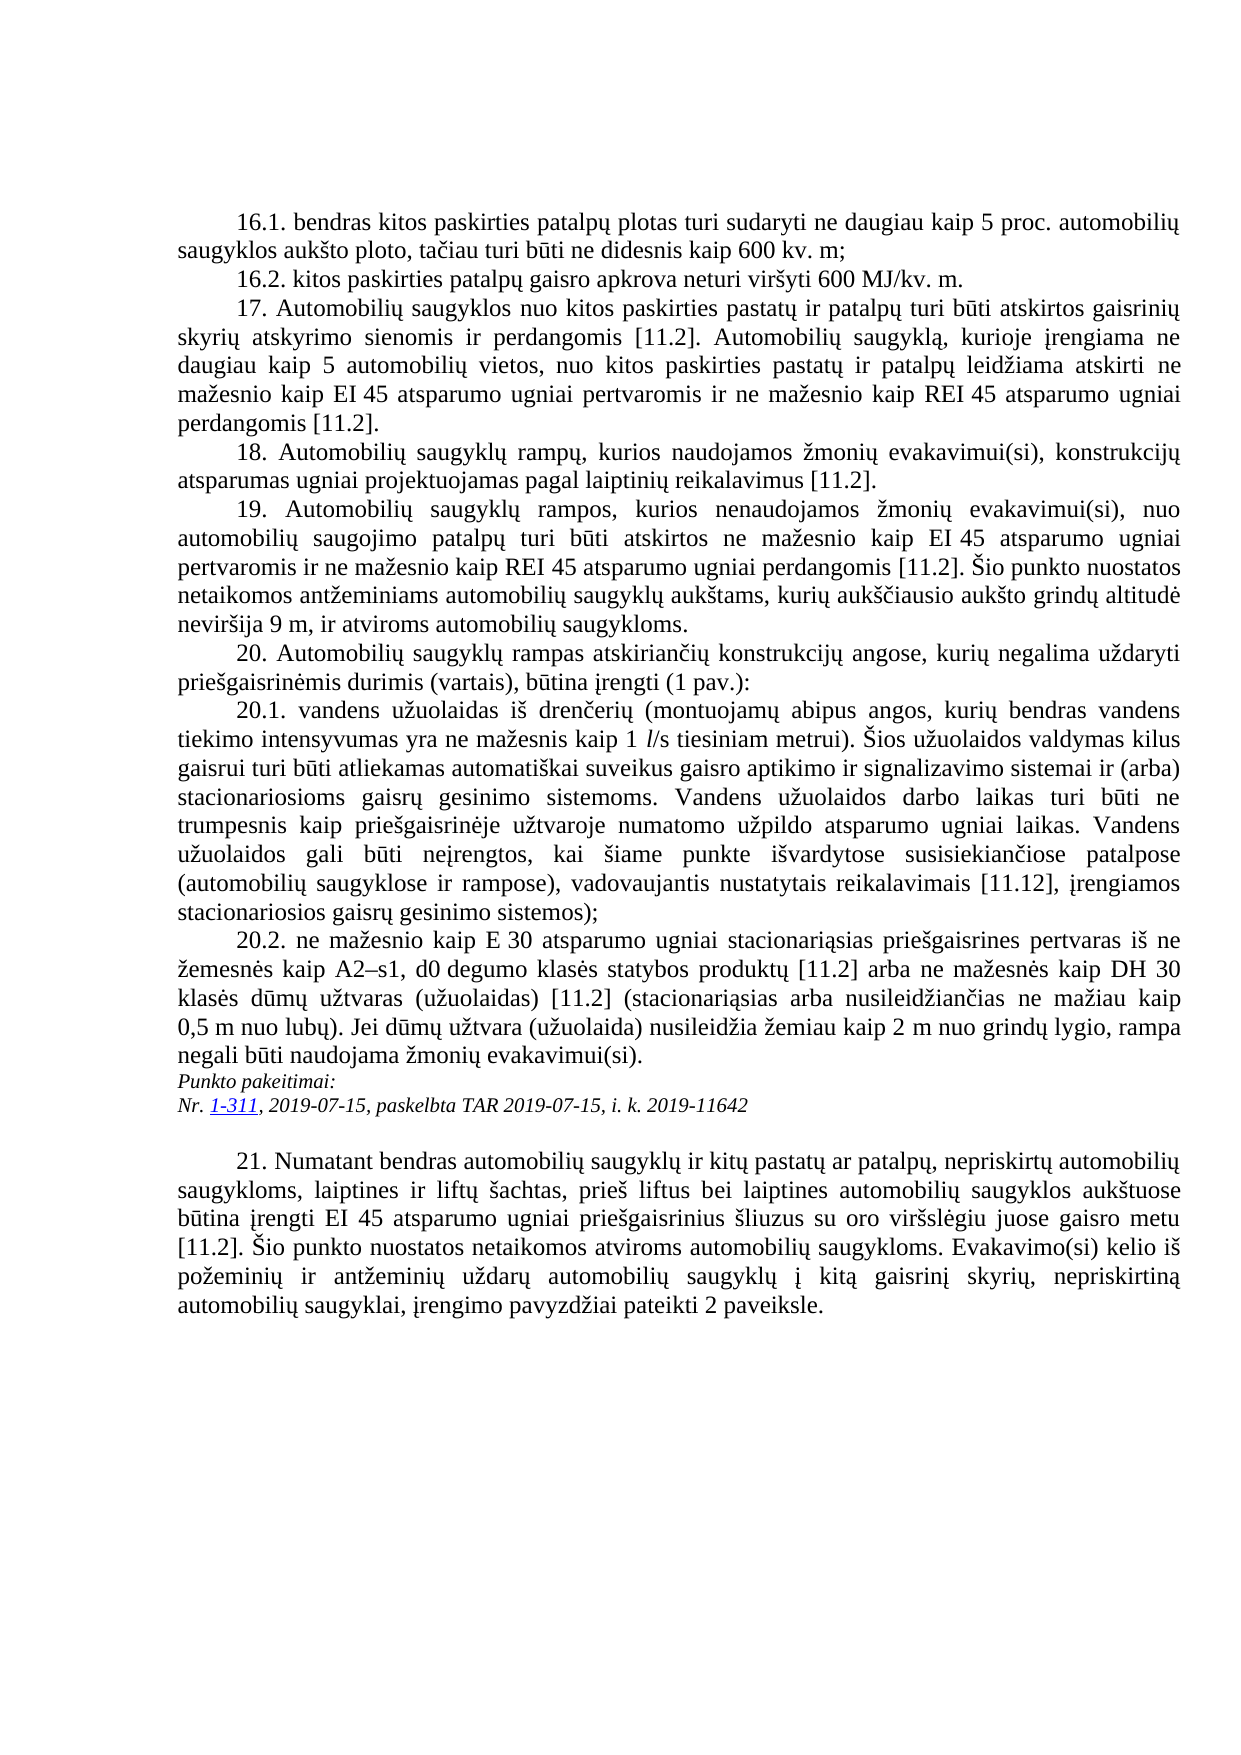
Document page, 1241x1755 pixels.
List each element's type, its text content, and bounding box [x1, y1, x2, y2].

text 19. Automobilių saugyklų rampos, kurios nenaudojamos žmonių evakavimui(si), nuo automobilių saugojimo patalpų turi būti atskirtos ne mažesnio kaip EI 45 atsparumo ugniai pertvaromis ir ne mažesnio kaip REI 45 atsparumo ugniai perdangomis [11.2]. Šio punkto nuostatos netaikomos antžeminiams automobilių saugyklų aukštams, kurių aukščiausio aukšto grindų altitudė neviršija 9 m, ir atviroms automobilių saugykloms. [177, 494, 1181, 638]
text Nr. 1-311, 2019-07-15, paskelbta TAR 2019-07-15, i. k. 2019-11642 [177, 1093, 1181, 1117]
text 17. Automobilių saugyklos nuo kitos paskirties pastatų ir patalpų turi būti atskirtos gaisrinių skyrių atskyrimo sienomis ir perdangomis [11.2]. Automobilių saugyklą, kurioje įrengiama ne daugiau kaip 5 automobilių vietos, nuo kitos paskirties pastatų ir patalpų leidžiama atskirti ne mažesnio kaip EI 45 atsparumo ugniai pertvaromis ir ne mažesnio kaip REI 45 atsparumo ugniai perdangomis [11.2]. [177, 293, 1181, 437]
text 20.2. ne mažesnio kaip E 30 atsparumo ugniai stacionariąsias priešgaisrines pertvaras iš ne žemesnės kaip A2–s1, d0 degumo klasės statybos produktų [11.2] arba ne mažesnės kaip DH 30 klasės dūmų užtvaras (užuolaidas) [11.2] (stacionariąsias arba nusileidžiančias ne mažiau kaip 0,5 m nuo lubų). Jei dūmų užtvara (užuolaida) nusileidžia žemiau kaip 2 m nuo grindų lygio, rampa negali būti naudojama žmonių evakavimui(si). [177, 925, 1181, 1069]
text 20.1. vandens užuolaidas iš drenčerių (montuojamų abipus angos, kurių bendras vandens tiekimo intensyvumas yra ne mažesnis kaip 1 l/s tiesiniam metrui). Šios užuolaidos valdymas kilus gaisrui turi būti atliekamas automatiškai suveikus gaisro aptikimo ir signalizavimo sistemai ir (arba) stacionariosioms gaisrų gesinimo sistemoms. Vandens užuolaidos darbo laikas turi būti ne trumpesnis kaip priešgaisrinėje užtvaroje numatomo užpildo atsparumo ugniai laikas. Vandens užuolaidos gali būti neįrengtos, kai šiame punkte išvardytose susisiekiančiose patalpose (automobilių saugyklose ir rampose), vadovaujantis nustatytais reikalavimais [11.12], įrengiamos stacionariosios gaisrų gesinimo sistemos); [177, 695, 1181, 925]
text 16.1. bendras kitos paskirties patalpų plotas turi sudaryti ne daugiau kaip 5 proc. automobilių saugyklos aukšto ploto, tačiau turi būti ne didesnis kaip 600 kv. m; [177, 207, 1181, 264]
text 16.2. kitos paskirties patalpų gaisro apkrova neturi viršyti 600 MJ/kv. m. [177, 264, 1181, 293]
text 20. Automobilių saugyklų rampas atskiriančių konstrukcijų angose, kurių negalima uždaryti priešgaisrinėmis durimis (vartais), būtina įrengti (1 pav.): [177, 638, 1181, 695]
text Punkto pakeitimai: [177, 1069, 1181, 1093]
text 21. Numatant bendras automobilių saugyklų ir kitų pastatų ar patalpų, nepriskirtų automobilių saugykloms, laiptines ir liftų šachtas, prieš liftus bei laiptines automobilių saugyklos aukštuose būtina įrengti EI 45 atsparumo ugniai priešgaisrinius šliuzus su oro viršslėgiu juose gaisro metu [11.2]. Šio punkto nuostatos netaikomos atviroms automobilių saugykloms. Evakavimo(si) kelio iš požeminių ir antžeminių uždarų automobilių saugyklų į kitą gaisrinį skyrių, nepriskirtiną automobilių saugyklai, įrengimo pavyzdžiai pateikti 2 paveiksle. [177, 1146, 1181, 1318]
text 18. Automobilių saugyklų rampų, kurios naudojamos žmonių evakavimui(si), konstrukcijų atsparumas ugniai projektuojamas pagal laiptinių reikalavimus [11.2]. [177, 437, 1181, 494]
